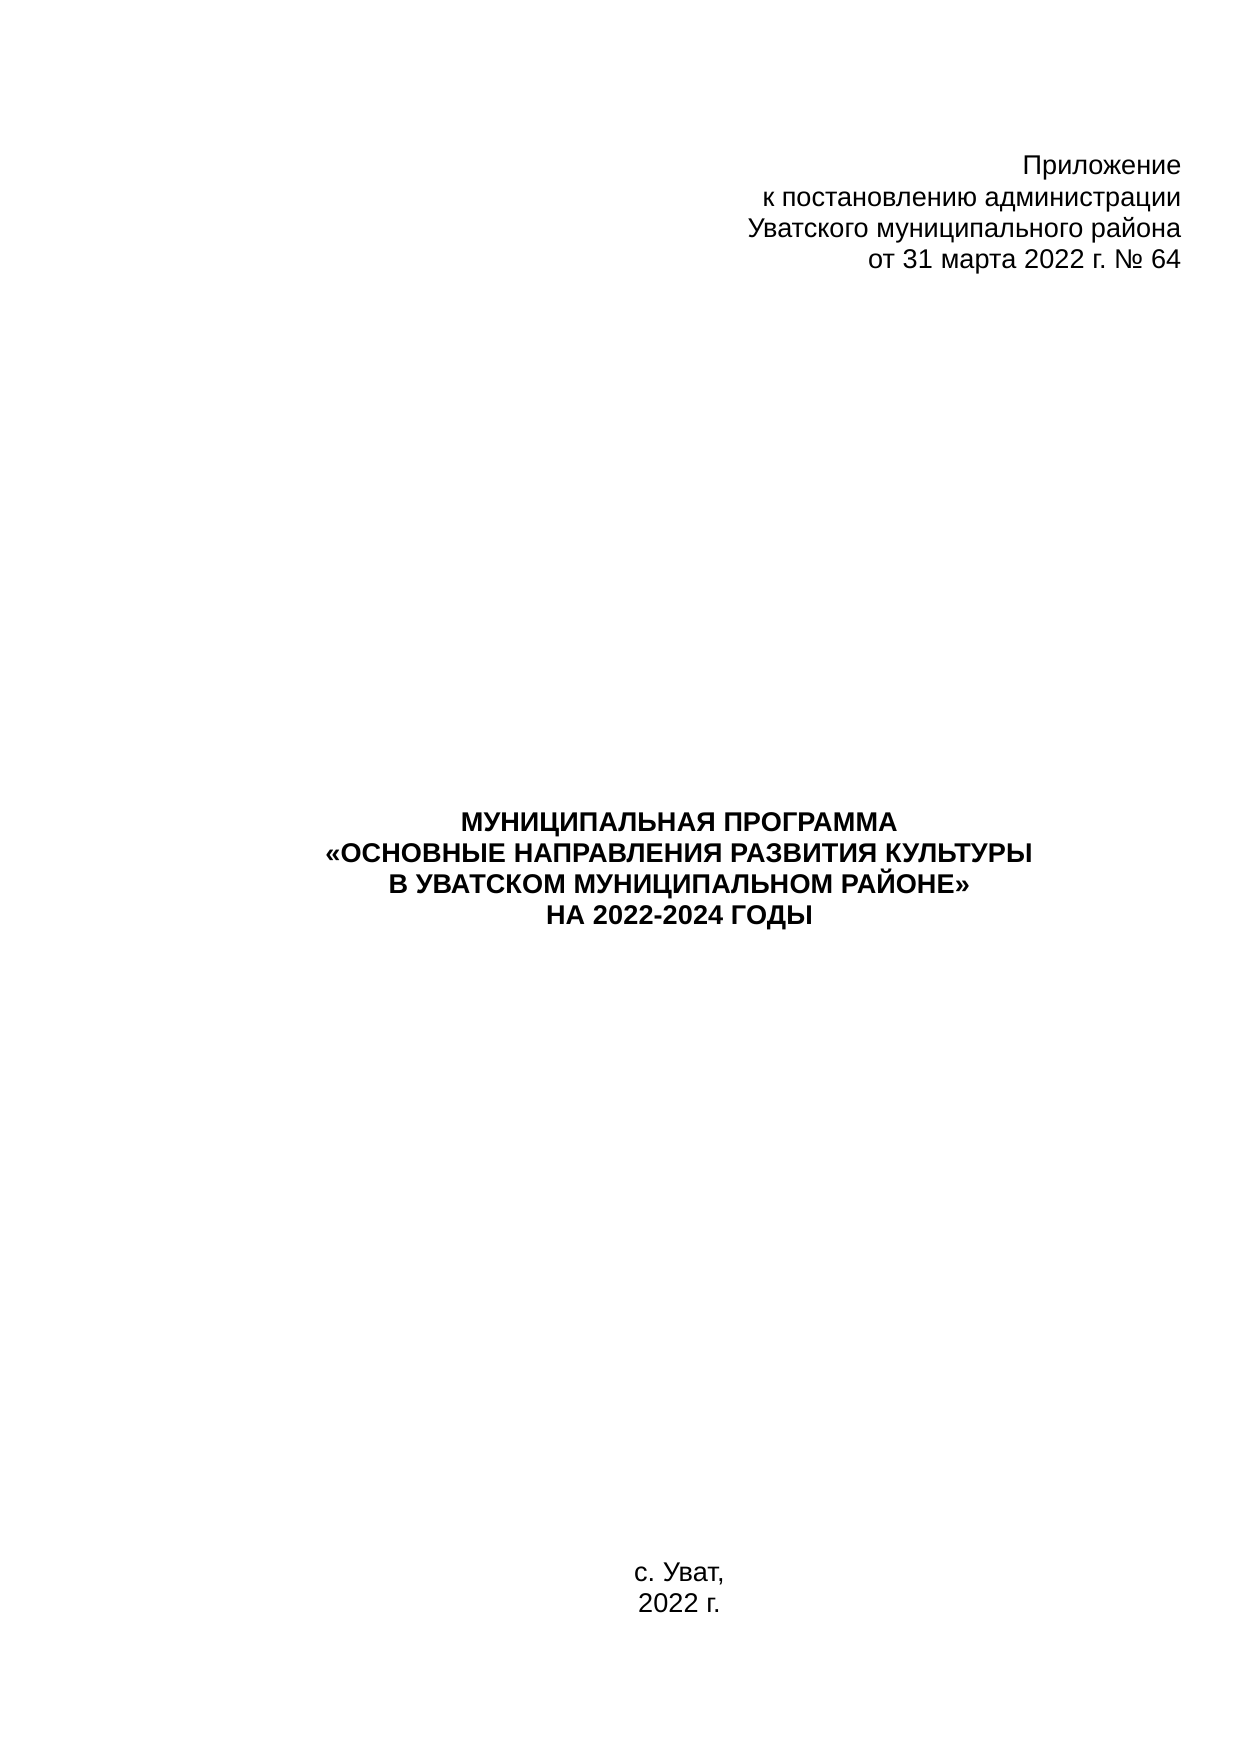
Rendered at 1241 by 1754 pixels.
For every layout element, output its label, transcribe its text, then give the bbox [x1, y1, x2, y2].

text с. Уват, [177, 1556, 1181, 1587]
text Уватского муниципального района [177, 212, 1181, 243]
text НА 2022-2024 ГОДЫ [177, 899, 1181, 931]
text МУНИЦИПАЛЬНАЯ ПРОГРАММА [177, 806, 1181, 837]
text к постановлению администрации [177, 181, 1181, 212]
text 2022 г. [177, 1587, 1181, 1618]
text «ОСНОВНЫЕ НАПРАВЛЕНИЯ РАЗВИТИЯ КУЛЬТУРЫ [177, 837, 1181, 868]
text от 31 марта 2022 г. № 64 [177, 243, 1181, 274]
text В УВАТСКОМ МУНИЦИПАЛЬНОМ РАЙОНЕ» [177, 868, 1181, 899]
text Приложение [177, 149, 1181, 181]
